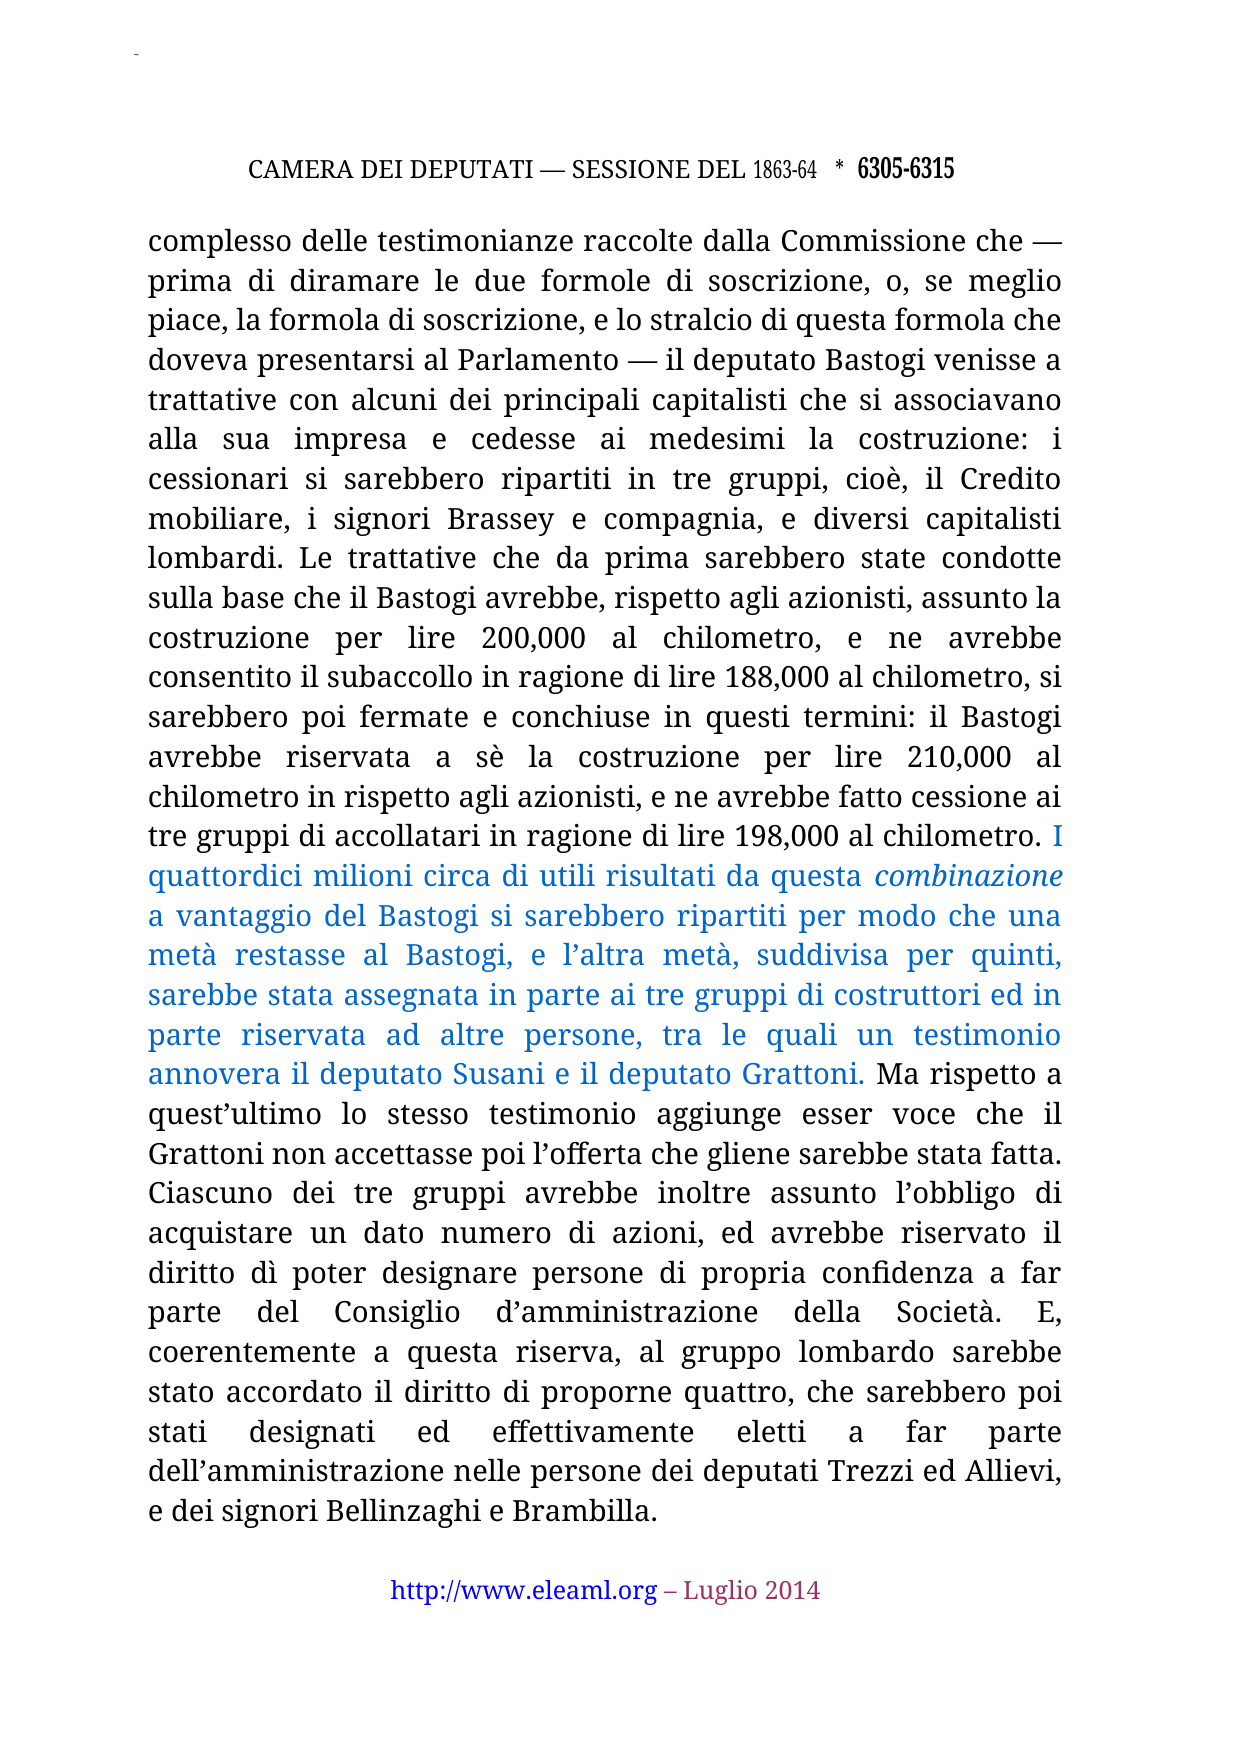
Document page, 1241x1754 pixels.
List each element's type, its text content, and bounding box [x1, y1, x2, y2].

text complesso delle testimonianze raccolte dalla Commissione che — prima di diramare le due formole di soscrizione, o, se meglio piace, la formola di soscrizione, e lo stralcio di questa formola che doveva presentarsi al Parlamento — il deputato Bastogi venisse a trattative con alcuni dei principali capitalisti che si associavano alla sua impresa e cedesse ai medesimi la costruzione: i cessionari si sarebbero ripartiti in tre gruppi, cioè, il Credito mobiliare, i signori Brassey e compagnia, e diversi capitalisti lombardi. Le trattative che da prima sarebbero state condotte sulla base che il Bastogi avrebbe, rispetto agli azionisti, assunto la costruzione per lire 200,000 al chilometro, e ne avrebbe consentito il subaccollo in ragione di lire 188,000 al chilometro, si sarebbero poi fermate e conchiuse in questi termini: il Bastogi avrebbe riservata a sè la costruzione per lire 210,000 al chilometro in rispetto agli azionisti, e ne avrebbe fatto cessione ai tre gruppi di accollatari in ragione di lire 198,000 al chilometro. I quattordici milioni circa di utili risultati da questa combinazione a vantaggio del Bastogi si sarebbero ripartiti per modo che una metà restasse al Bastogi, e l’altra metà, suddivisa per quinti, sarebbe stata assegnata in parte ai tre gruppi di costruttori ed in parte riservata ad altre persone, tra le quali un testimonio annovera il deputato Susani e il deputato Grattoni. Ma rispetto a quest’ultimo lo stesso testimonio aggiunge esser voce che il Grattoni non accettasse poi l’offerta che gliene sarebbe stata fatta. Ciascuno dei tre gruppi avrebbe inoltre assunto l’obbligo di acquistare un dato numero di azioni, ed avrebbe riservato il diritto dì poter designare persone di propria confidenza a far parte del Consiglio d’amministrazione della Società. E, coerentemente a questa riserva, al gruppo lombardo sarebbe stato accordato il diritto di proporne quattro, che sarebbero poi stati designati ed effettivamente eletti a far parte dell’amministrazione nelle persone dei deputati Trezzi ed Allievi, e dei signori Bellinzaghi e Brambilla. [148, 220, 1063, 1530]
